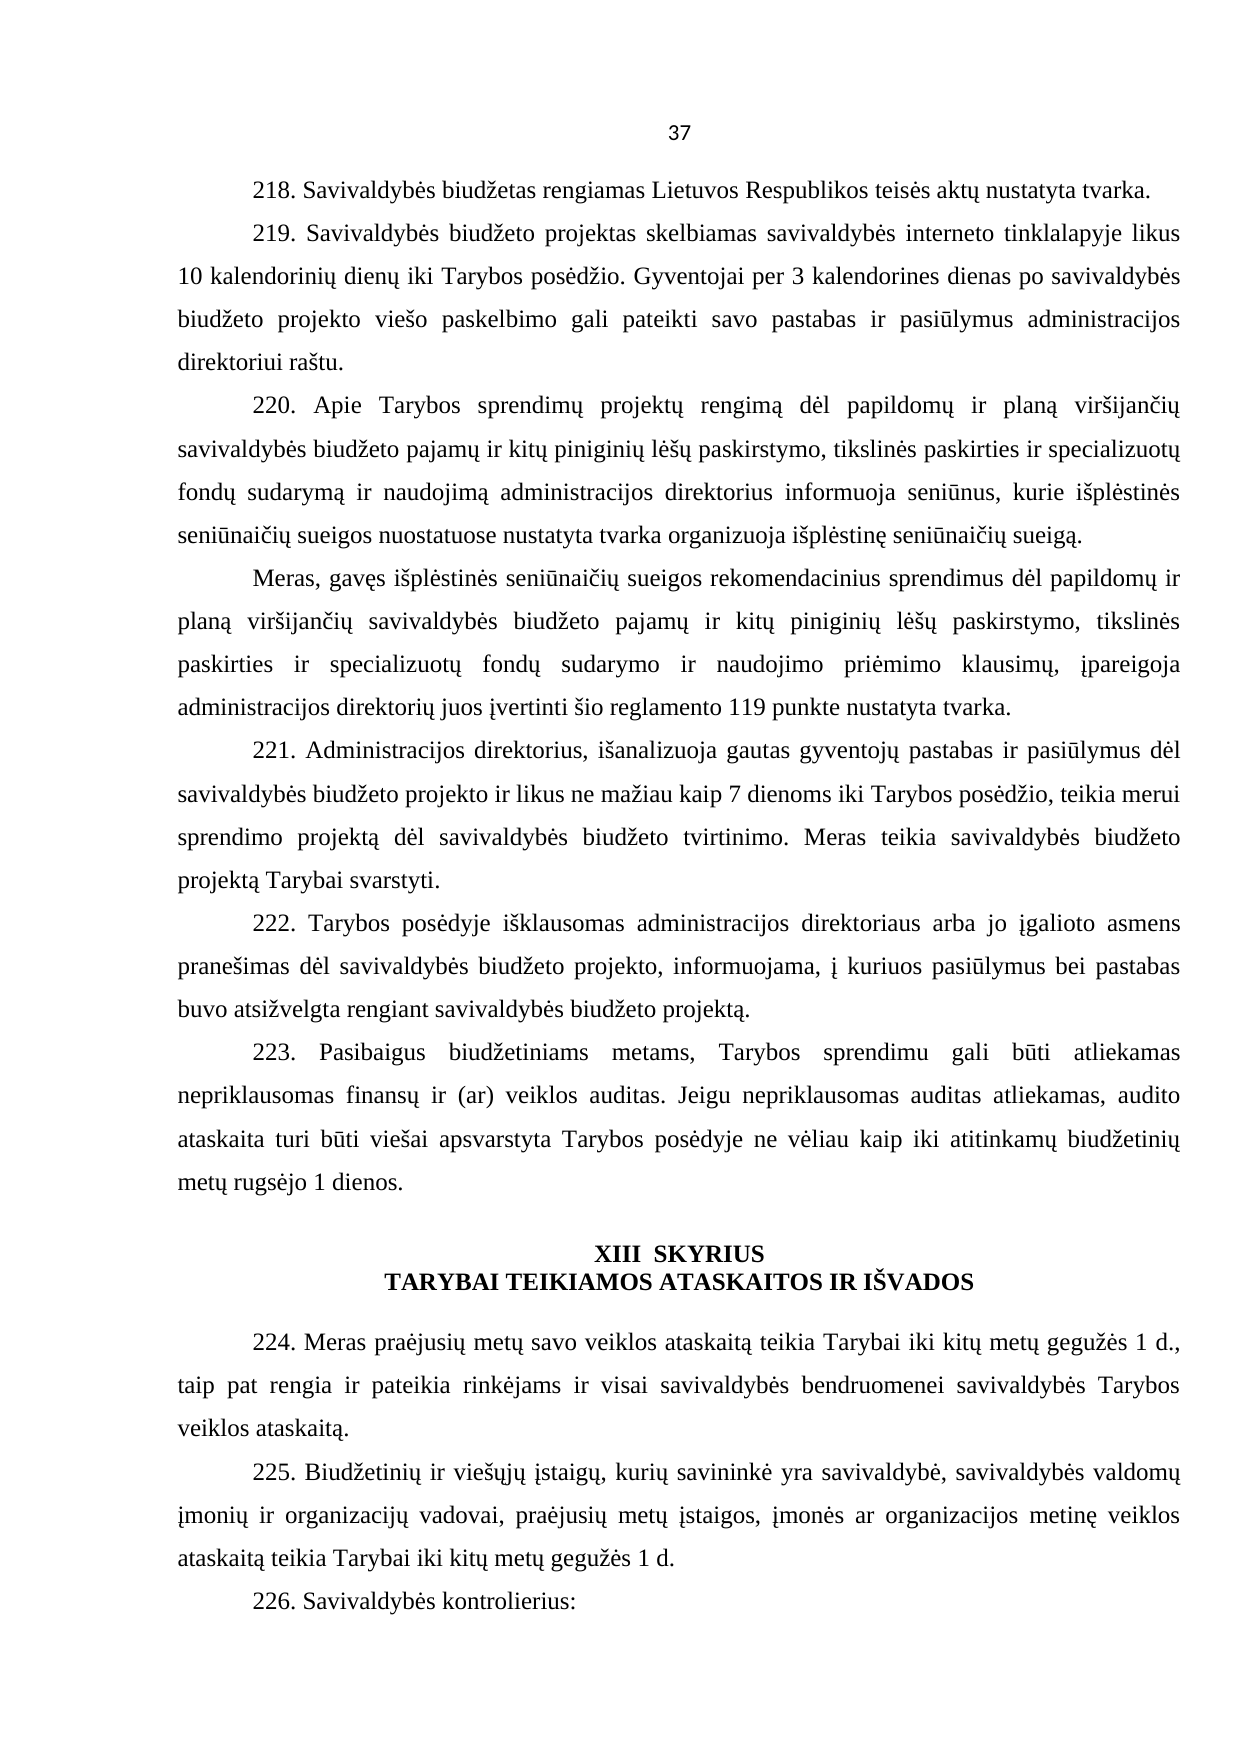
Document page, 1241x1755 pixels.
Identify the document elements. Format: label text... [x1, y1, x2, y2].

text 222. Tarybos posėdyje išklausomas administracijos direktoriaus arba jo įgalioto asmens pranešimas dėl savivaldybės biudžeto projekto, informuojama, į kuriuos pasiūlymus bei pastabas buvo atsižvelgta rengiant savivaldybės biudžeto projektą. [177, 908, 1181, 1023]
text 224. Meras praėjusių metų savo veiklos ataskaitą teikia Tarybai iki kitų metų gegužės 1 d., taip pat rengia ir pateikia rinkėjams ir visai savivaldybės bendruomenei savivaldybės Tarybos veiklos ataskaitą. [177, 1327, 1181, 1442]
text 220. Apie Tarybos sprendimų projektų rengimą dėl papildomų ir planą viršijančių savivaldybės biudžeto pajamų ir kitų piniginių lėšų paskirstymo, tikslinės paskirties ir specializuotų fondų sudarymą ir naudojimą administracijos direktorius informuoja seniūnus, kurie išplėstinės seniūnaičių sueigos nuostatuose nustatyta tvarka organizuoja išplėstinę seniūnaičių sueigą. [177, 391, 1181, 549]
text TARYBAI TEIKIAMOS ATASKAITOS IR IŠVADOS [177, 1267, 1181, 1296]
text 223. Pasibaigus biudžetiniams metams, Tarybos sprendimu gali būti atliekamas nepriklausomas finansų ir (ar) veiklos auditas. Jeigu nepriklausomas auditas atliekamas, audito ataskaita turi būti viešai apsvarstyta Tarybos posėdyje ne vėliau kaip iki atitinkamų biudžetinių metų rugsėjo 1 dienos. [177, 1037, 1181, 1196]
text XIII SKYRIUS [177, 1239, 1181, 1267]
text 219. Savivaldybės biudžeto projektas skelbiamas savivaldybės interneto tinklalapyje likus 10 kalendorinių dienų iki Tarybos posėdžio. Gyventojai per 3 kalendorines dienas po savivaldybės biudžeto projekto viešo paskelbimo gali pateikti savo pastabas ir pasiūlymus administracijos direktoriui raštu. [177, 218, 1181, 376]
text 226. Savivaldybės kontrolierius: [177, 1586, 1181, 1615]
text 221. Administracijos direktorius, išanalizuoja gautas gyventojų pastabas ir pasiūlymus dėl savivaldybės biudžeto projekto ir likus ne mažiau kaip 7 dienoms iki Tarybos posėdžio, teikia merui sprendimo projektą dėl savivaldybės biudžeto tvirtinimo. Meras teikia savivaldybės biudžeto projektą Tarybai svarstyti. [177, 736, 1181, 894]
text 218. Savivaldybės biudžetas rengiamas Lietuvos Respublikos teisės aktų nustatyta tvarka. [177, 175, 1181, 204]
text Meras, gavęs išplėstinės seniūnaičių sueigos rekomendacinius sprendimus dėl papildomų ir planą viršijančių savivaldybės biudžeto pajamų ir kitų piniginių lėšų paskirstymo, tikslinės paskirties ir specializuotų fondų sudarymo ir naudojimo priėmimo klausimų, įpareigoja administracijos direktorių juos įvertinti šio reglamento 119 punkte nustatyta tvarka. [177, 563, 1181, 721]
text 225. Biudžetinių ir viešųjų įstaigų, kurių savininkė yra savivaldybė, savivaldybės valdomų įmonių ir organizacijų vadovai, praėjusių metų įstaigos, įmonės ar organizacijos metinę veiklos ataskaitą teikia Tarybai iki kitų metų gegužės 1 d. [177, 1457, 1181, 1572]
